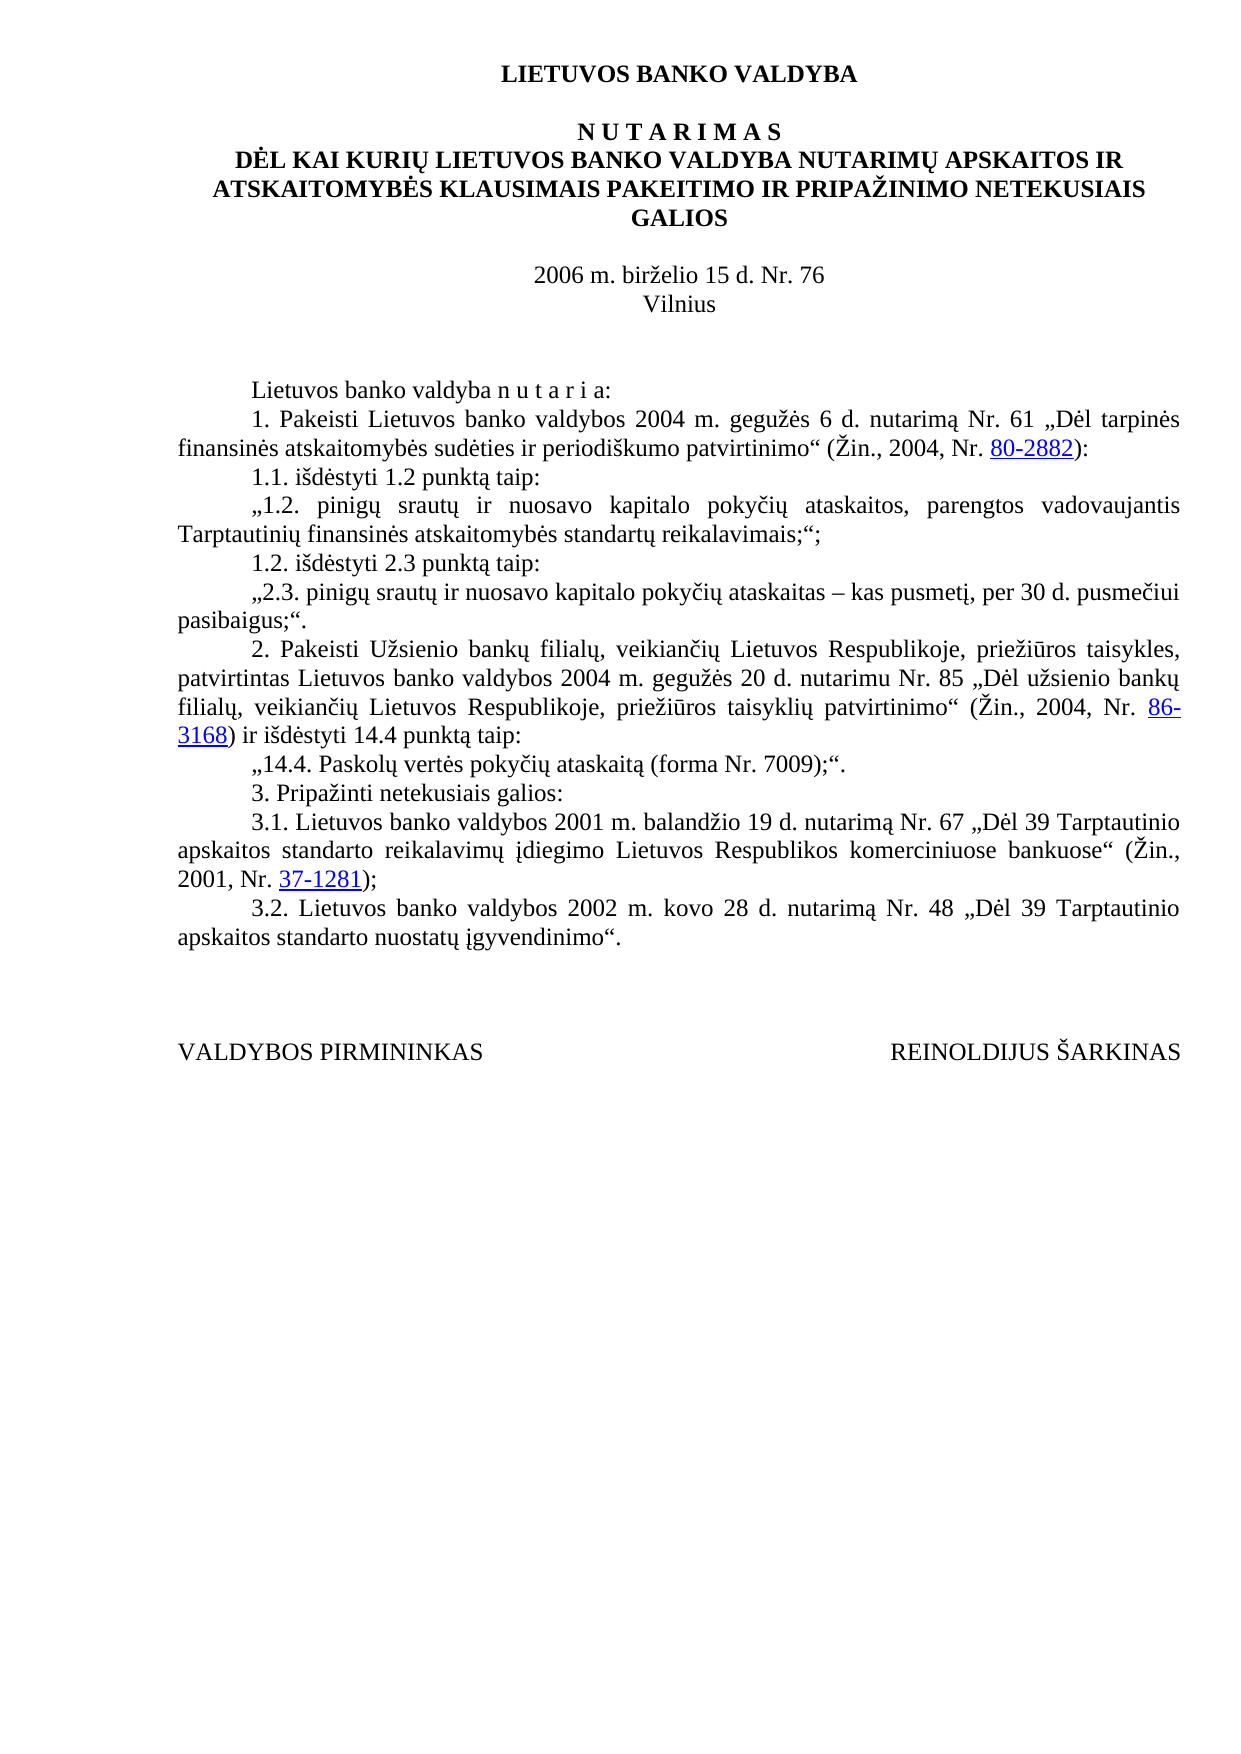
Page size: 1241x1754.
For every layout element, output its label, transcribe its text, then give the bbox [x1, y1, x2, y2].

text „2.3. pinigų srautų ir nuosavo kapitalo pokyčių ataskaitas – kas pusmetį, per 30 d. pusmečiui pasibaigus;“. [177, 577, 1181, 634]
text VALDYBOS PIRMININKAS REINOLDIJUS ŠARKINAS [177, 1037, 1181, 1065]
text Lietuvos banko valdyba nutaria: [177, 375, 1181, 404]
text 1.1. išdėstyti 1.2 punktą taip: [177, 462, 1181, 490]
text 2006 m. birželio 15 d. Nr. 76 [177, 260, 1181, 289]
text 1. Pakeisti Lietuvos banko valdybos 2004 m. gegužės 6 d. nutarimą Nr. 61 „Dėl tarpinės finansinės atskaitomybės sudėties ir periodiškumo patvirtinimo“ (Žin., 2004, Nr. 80-2882): [177, 404, 1181, 462]
text „14.4. Paskolų vertės pokyčių ataskaitą (forma Nr. 7009);“. [177, 749, 1181, 778]
text „1.2. pinigų srautų ir nuosavo kapitalo pokyčių ataskaitos, parengtos vadovaujantis Tarptautinių finansinės atskaitomybės standartų reikalavimais;“; [177, 490, 1181, 548]
text 3.2. Lietuvos banko valdybos 2002 m. kovo 28 d. nutarimą Nr. 48 „Dėl 39 Tarptautinio apskaitos standarto nuostatų įgyvendinimo“. [177, 893, 1181, 950]
text 3.1. Lietuvos banko valdybos 2001 m. balandžio 19 d. nutarimą Nr. 67 „Dėl 39 Tarptautinio apskaitos standarto reikalavimų įdiegimo Lietuvos Respublikos komerciniuose bankuose“ (Žin., 2001, Nr. 37-1281); [177, 807, 1181, 893]
text 3. Pripažinti netekusiais galios: [177, 778, 1181, 807]
text DĖL KAI KURIŲ LIETUVOS BANKO VALDYBA NUTARIMŲ APSKAITOS IR ATSKAITOMYBĖS KLAUSIMAIS PAKEITIMO IR PRIPAŽINIMO NETEKUSIAIS GALIOS [177, 145, 1181, 232]
text 2. Pakeisti Užsienio bankų filialų, veikiančių Lietuvos Respublikoje, priežiūros taisykles, patvirtintas Lietuvos banko valdybos 2004 m. gegužės 20 d. nutarimu Nr. 85 „Dėl užsienio bankų filialų, veikiančių Lietuvos Respublikoje, priežiūros taisyklių patvirtinimo“ (Žin., 2004, Nr. 86-3168) ir išdėstyti 14.4 punktą taip: [177, 634, 1181, 749]
text 1.2. išdėstyti 2.3 punktą taip: [177, 548, 1181, 577]
text Vilnius [177, 289, 1181, 318]
text N U T A R I M A S [177, 117, 1181, 145]
text LIETUVOS BANKO VALDYBA [177, 59, 1181, 88]
